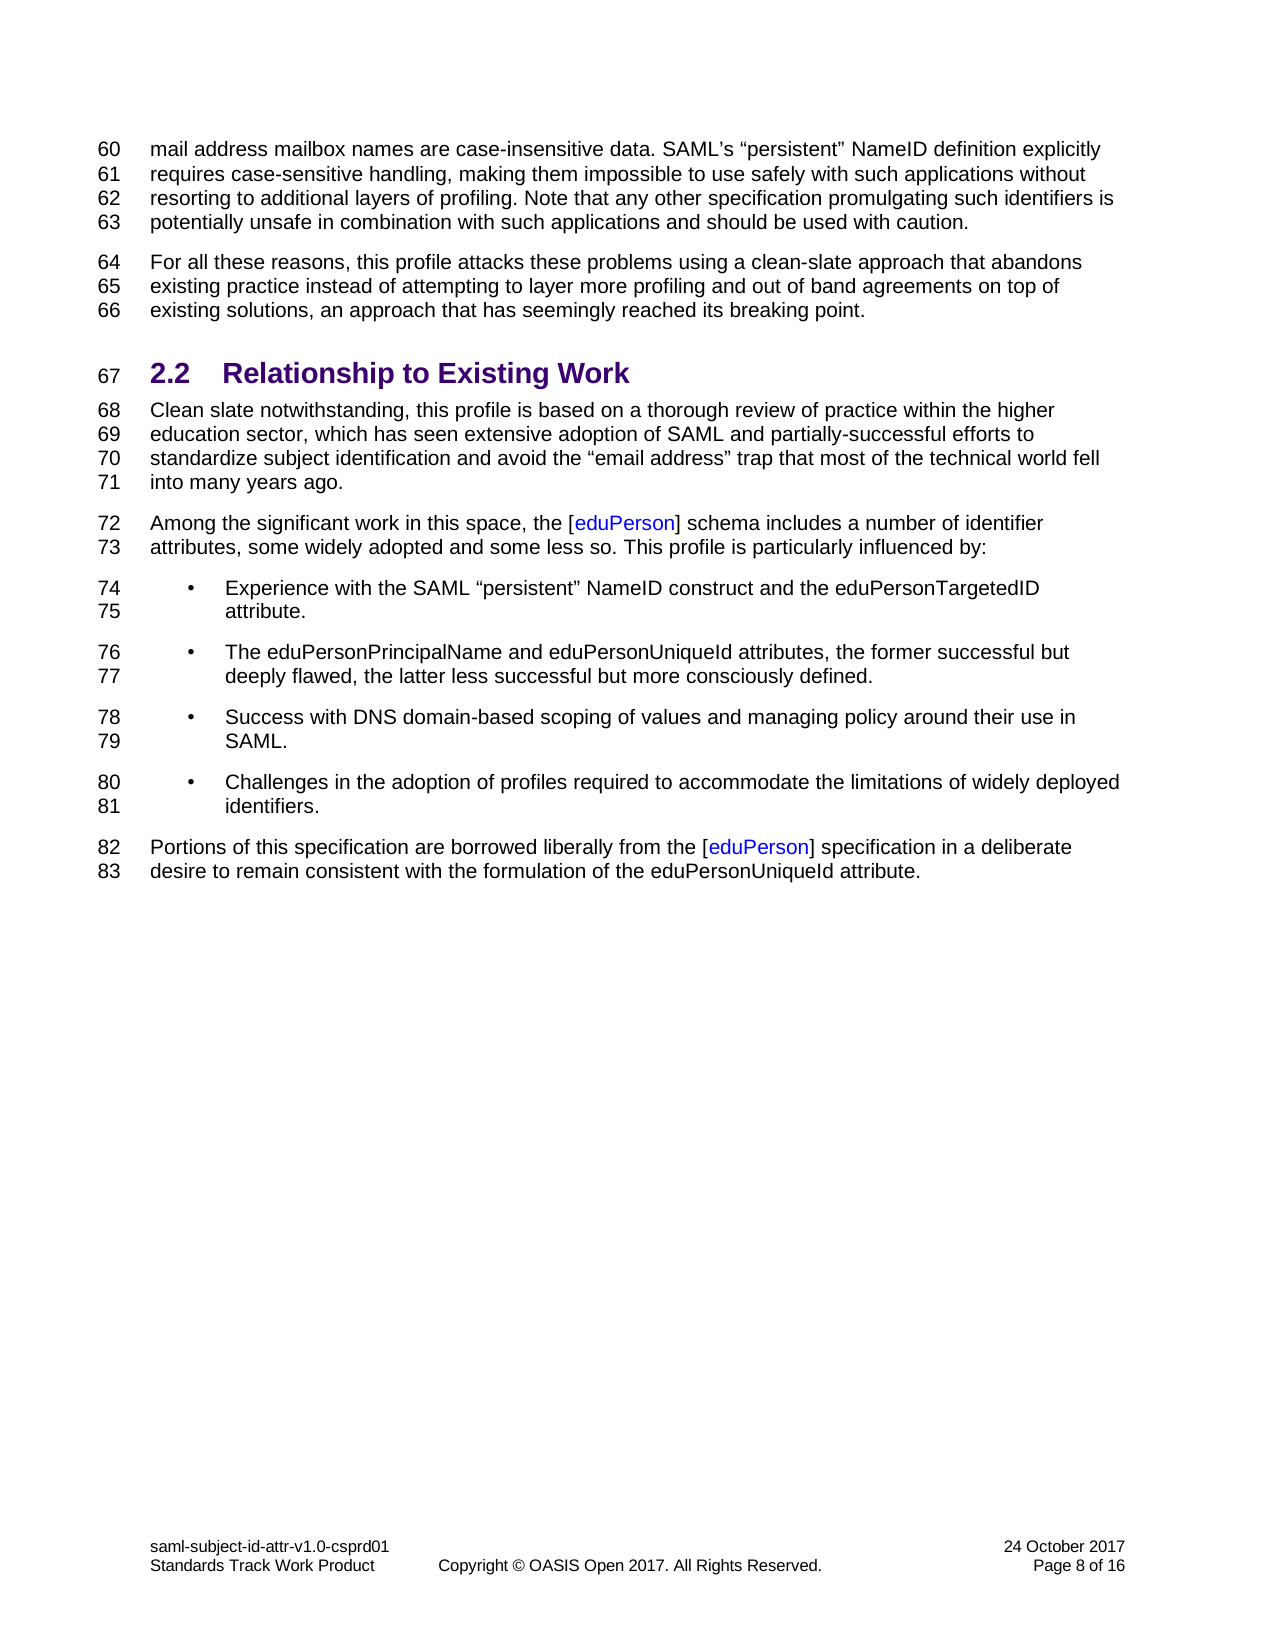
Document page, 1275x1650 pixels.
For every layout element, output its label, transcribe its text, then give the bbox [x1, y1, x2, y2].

list The eduPersonPrincipalName and eduPersonUniqueId attributes, the former successful but deeply flawed, the latter less successful but more consciously defined. [187, 640, 1125, 688]
list Experience with the SAML “persistent” NameID construct and the eduPersonTargetedID attribute. [187, 575, 1125, 623]
list Success with DNS domain-based scoping of values and managing policy around their use in SAML. [187, 705, 1125, 753]
subtitle Relationship to Existing Work [150, 356, 1125, 389]
list Challenges in the adoption of profiles required to accommodate the limitations of widely deployed identifiers. [187, 770, 1125, 818]
text Portions of this specification are borrowed liberally from the [eduPerson] specification in a deliberate desire to remain consistent with the formulation of the eduPersonUniqueId attribute. [150, 834, 1125, 883]
text Among the significant work in this space, the [eduPerson] schema includes a number of identifier attributes, some widely adopted and some less so. This profile is particularly influenced by: [150, 511, 1125, 559]
text Clean slate notwithstanding, this profile is based on a thorough review of practice within the higher education sector, which has seen extensive adoption of SAML and partially-successful efforts to standardize subject identification and avoid the “email address” trap that most of the technical world fell into many years ago. [150, 398, 1125, 494]
text For all these reasons, this profile attacks these problems using a clean-slate approach that abandons existing practice instead of attempting to layer more profiling and out of band agreements on top of existing solutions, an approach that has seemingly reached its breaking point. [150, 250, 1125, 322]
text mail address mailbox names are case-insensitive data. SAML’s “persistent” NameID definition explicitly requires case-sensitive handling, making them impossible to use safely with such applications without resorting to additional layers of profiling. Note that any other specification promulgating such identifiers is potentially unsafe in combination with such applications and should be used with caution. [150, 137, 1125, 234]
